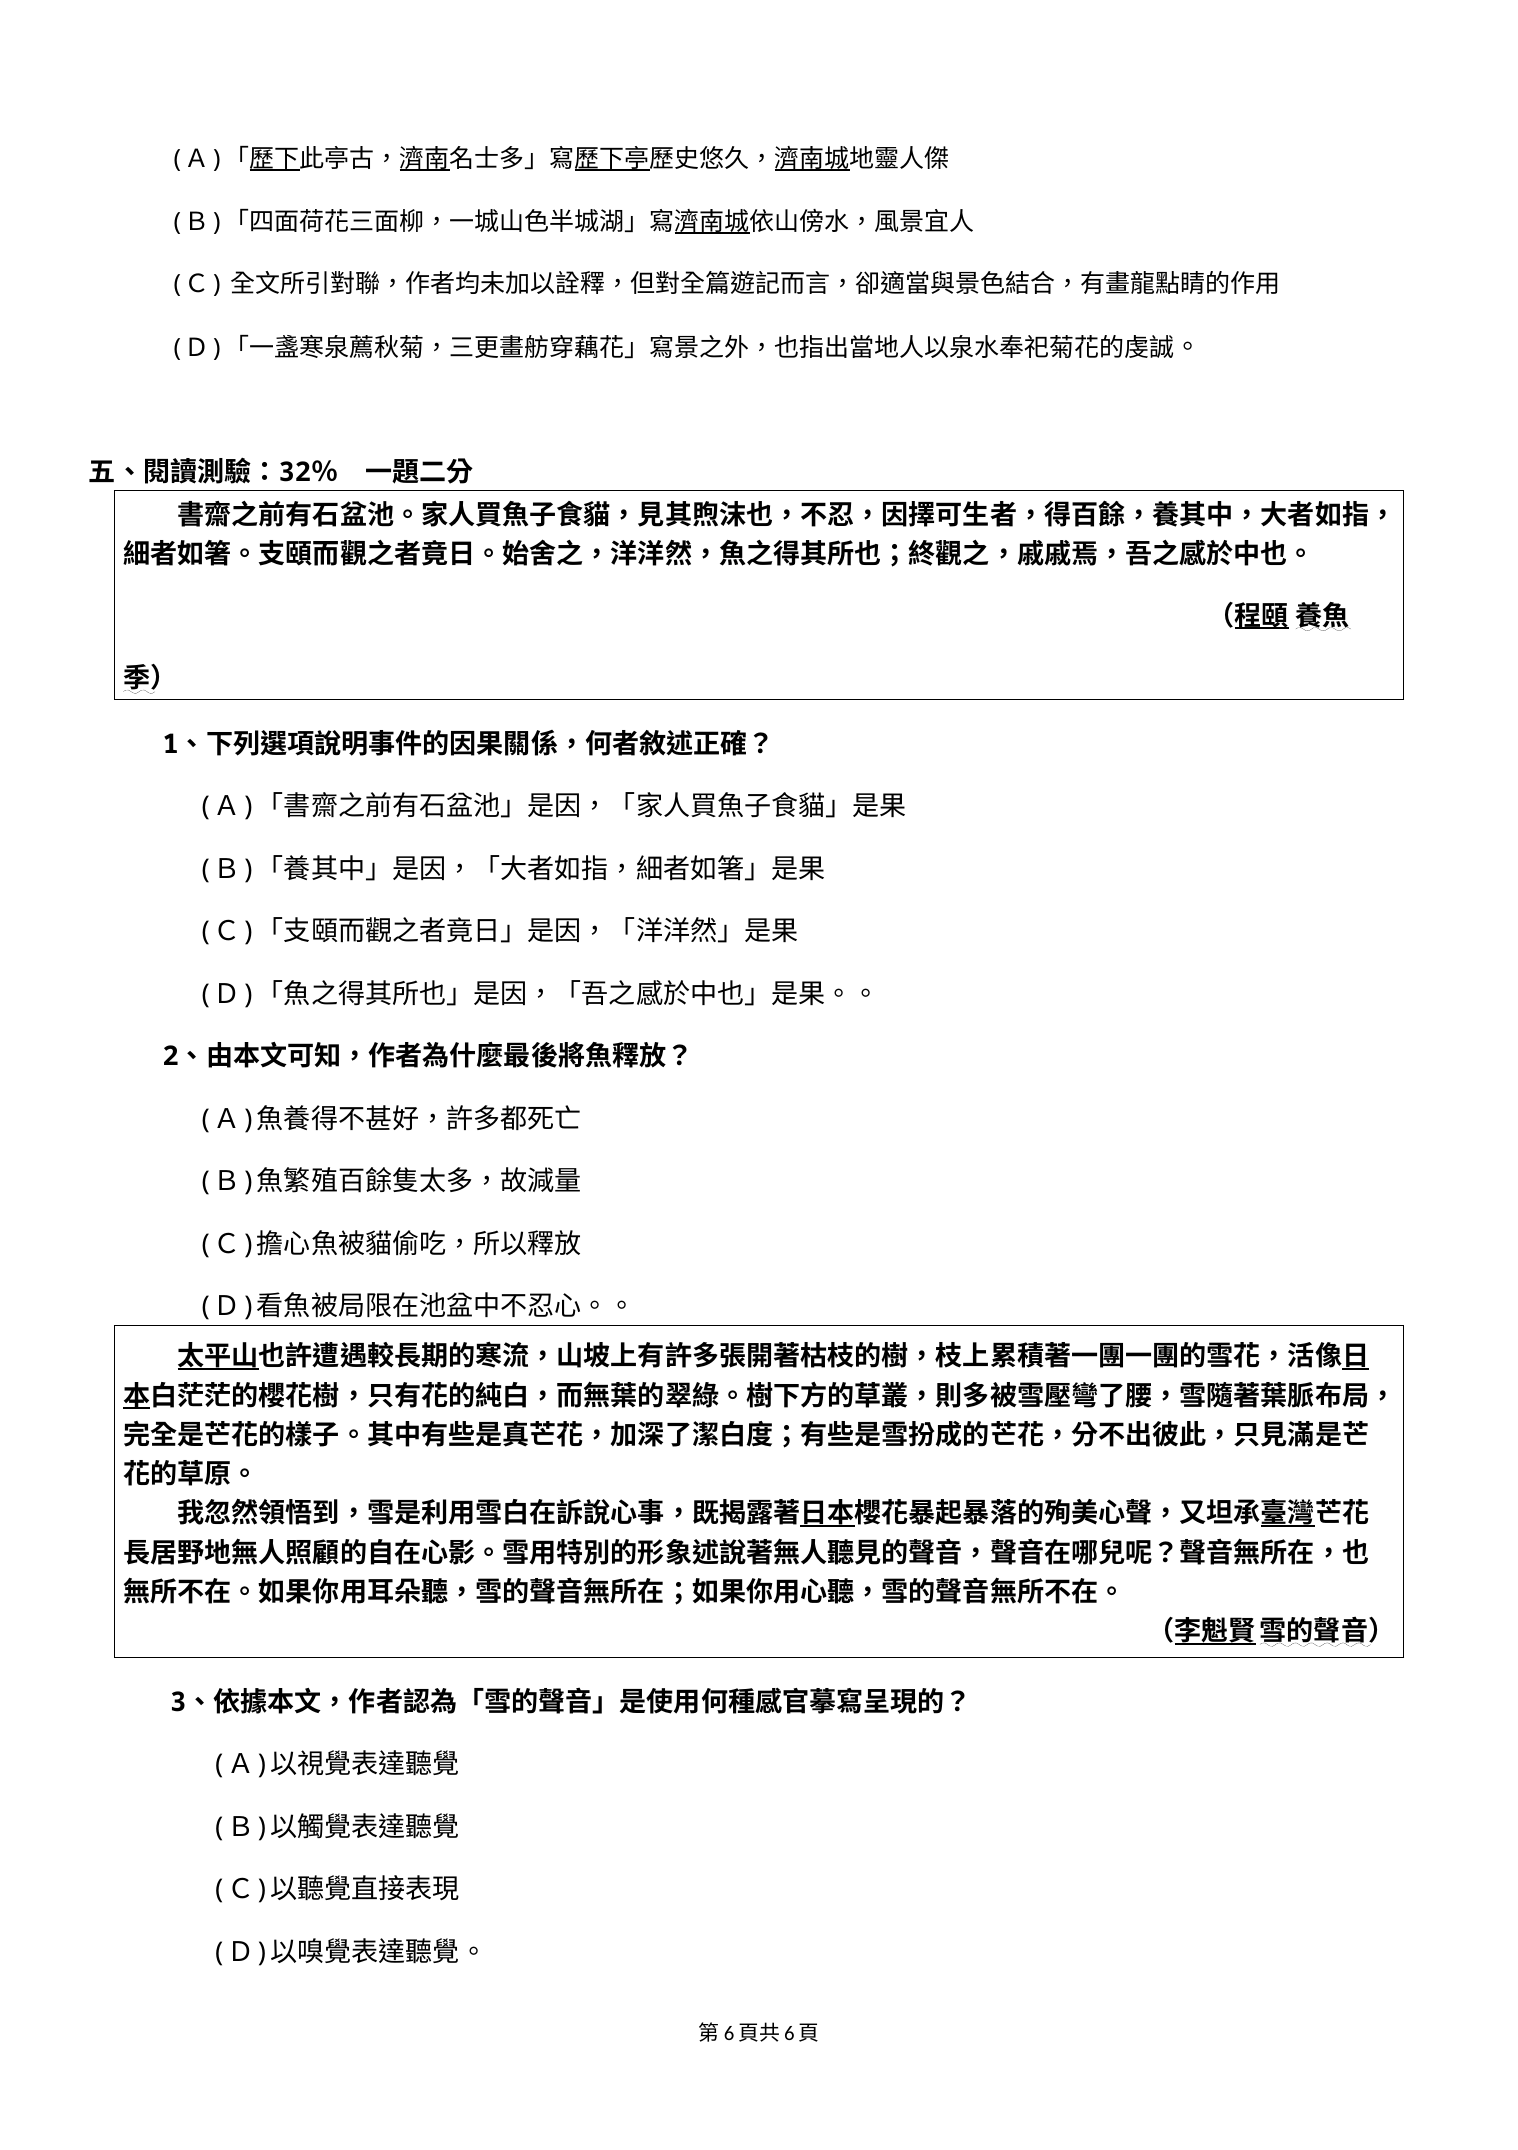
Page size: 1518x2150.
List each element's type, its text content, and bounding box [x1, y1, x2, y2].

text (Ｃ) 全文所引對聯，作者均未加以詮釋，但對全篇遊記而言，卻適當與景色結合，有畫龍點睛的作用 [89, 240, 1429, 302]
text (Ｄ)「一盞寒泉薦秋菊，三更畫舫穿藕花」寫景之外，也指出當地人以泉水奉祀菊花的虔誠。 [89, 302, 1429, 365]
text 3、依據本文，作者認為「雪的聲音」是使用何種感官摹寫呈現的？ [89, 1658, 1429, 1720]
text 書齋之前有石盆池。家人買魚子食貓，見其煦沫也，不忍，因擇可生者，得百餘，養其中，大者如指，細者如箸。支頤而觀之者竟日。始舍之，洋洋然，魚之得其所也；終觀之，戚戚焉，吾之感於中也。 [115, 491, 1403, 568]
text 1、下列選項說明事件的因果關係，何者敘述正確？ [114, 700, 1429, 762]
text (Ｂ)「四面荷花三面柳，一城山色半城湖」寫濟南城依山傍水，風景宜人 [89, 177, 1429, 240]
text (Ｂ)以觸覺表達聽覺 [89, 1783, 1429, 1845]
text (Ａ)以視覺表達聽覺 [89, 1720, 1429, 1783]
text (Ｃ)「支頤而觀之者竟日」是因，「洋洋然」是果 [89, 887, 1429, 950]
text (Ｃ)擔心魚被貓偷吃，所以釋放 [89, 1200, 1429, 1262]
text (Ｂ)魚繁殖百餘隻太多，故減量 [89, 1137, 1429, 1200]
text 太平山也許遭遇較長期的寒流，山坡上有許多張開著枯枝的樹，枝上累積著一團一團的雪花，活像日本白茫茫的櫻花樹，只有花的純白，而無葉的翠綠。樹下方的草叢，則多被雪壓彎了腰，雪隨著葉脈布局，完全是芒花的樣子。其中有些是真芒花，加深了潔白度；有些是雪扮成的芒花，分不出彼此，只見滿是芒花的草原。 我忽然領悟到，雪是利用雪白在訴說心事，既揭露著日本櫻花暴起暴落的殉美心聲，又坦承臺灣芒花長居野地無人照顧的自在心影。雪用特別的形象述說著無人聽見的聲音，聲音在哪兒呢？聲音無所在，也無所不在。如果你用耳朵聽，雪的聲音無所在；如果你用心聽，雪的聲音無所不在。 [115, 1326, 1403, 1609]
text (Ｄ)看魚被局限在池盆中不忍心。。 [89, 1262, 1429, 1325]
text (Ａ)「歷下此亭古，濟南名士多」寫歷下亭歷史悠久，濟南城地靈人傑 [89, 115, 1429, 177]
text (Ｃ)以聽覺直接表現 [89, 1845, 1429, 1908]
text (Ｂ)「養其中」是因，「大者如指，細者如箸」是果 [89, 825, 1429, 887]
text (Ｄ)以嗅覺表達聽覺。 [89, 1908, 1429, 1970]
text （程頤 養魚季） [115, 568, 1403, 699]
text 五、閱讀測驗：32％ 一題二分 [89, 427, 1429, 490]
text (Ａ)「書齋之前有石盆池」是因，「家人買魚子食貓」是果 [89, 762, 1429, 825]
text 2、由本文可知，作者為什麼最後將魚釋放？ [114, 1012, 1429, 1075]
text （李魁賢 雪的聲音） [115, 1609, 1403, 1657]
text (Ｄ)「魚之得其所也」是因，「吾之感於中也」是果。。 [89, 950, 1429, 1012]
text (Ａ)魚養得不甚好，許多都死亡 [89, 1075, 1429, 1137]
